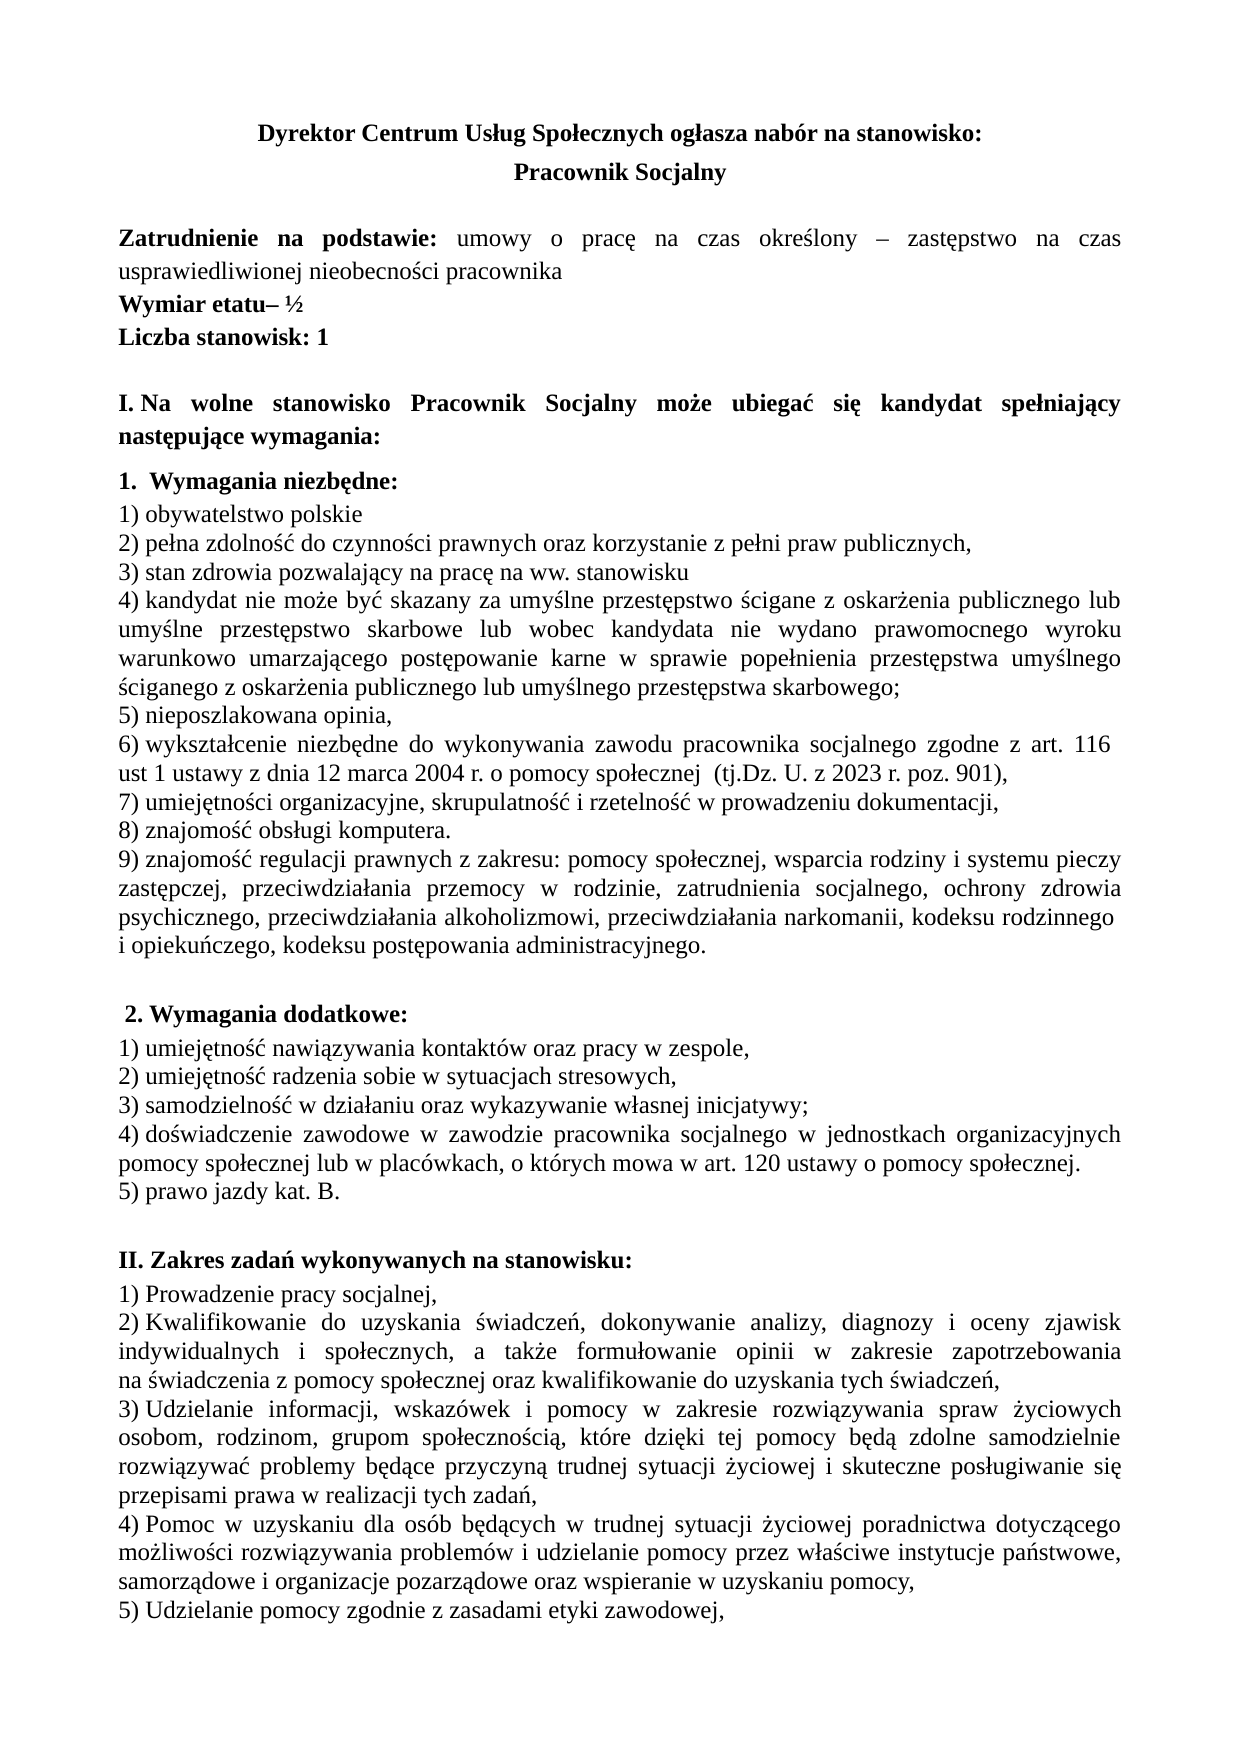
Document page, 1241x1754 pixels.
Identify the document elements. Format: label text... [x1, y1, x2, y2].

list prawo jazdy kat. B. [118, 1176, 1122, 1205]
text 2. Wymagania dodatkowe: [118, 999, 1122, 1028]
list samodzielność w działaniu oraz wykazywanie własnej inicjatywy; [118, 1090, 1122, 1119]
list znajomość regulacji prawnych z zakresu: pomocy społecznej, wsparcia rodziny i systemu pieczy zastępczej, przeciwdziałania przemocy w rodzinie, zatrudnienia socjalnego, ochrony zdrowia psychicznego, przeciwdziałania alkoholizmowi, przeciwdziałania narkomanii, kodeksu rodzinnego i opiekuńczego, kodeksu postępowania administracyjnego. [118, 844, 1122, 959]
text Dyrektor Centrum Usług Społecznych ogłasza nabór na stanowisko: [118, 118, 1122, 147]
list pełna zdolność do czynności prawnych oraz korzystanie z pełni praw publicznych, [118, 528, 1122, 557]
list umiejętność radzenia sobie w sytuacjach stresowych, [118, 1061, 1122, 1090]
list nieposzlakowana opinia, [118, 700, 1122, 729]
list Prowadzenie pracy socjalnej, [118, 1279, 1122, 1307]
list doświadczenie zawodowe w zawodzie pracownika socjalnego w jednostkach organizacyjnych pomocy społecznej lub w placówkach, o których mowa w art. 120 ustawy o pomocy społecznej. [118, 1119, 1122, 1176]
text Liczba stanowisk: 1 [118, 322, 1122, 351]
list umiejętność nawiązywania kontaktów oraz pracy w zespole, [118, 1033, 1122, 1061]
text 1. Wymagania niezbędne: [118, 466, 1122, 495]
list umiejętności organizacyjne, skrupulatność i rzetelność w prowadzeniu dokumentacji, [118, 787, 1122, 815]
list Udzielanie informacji, wskazówek i pomocy w zakresie rozwiązywania spraw życiowych osobom, rodzinom, grupom społecznością, które dzięki tej pomocy będą zdolne samodzielnie rozwiązywać problemy będące przyczyną trudnej sytuacji życiowej i skuteczne posługiwanie się przepisami prawa w realizacji tych zadań, [118, 1394, 1122, 1509]
text II. Zakres zadań wykonywanych na stanowisku: [118, 1246, 1122, 1274]
list Pomoc w uzyskaniu dla osób będących w trudnej sytuacji życiowej poradnictwa dotyczącego możliwości rozwiązywania problemów i udzielanie pomocy przez właściwe instytucje państwowe, samorządowe i organizacje pozarządowe oraz wspieranie w uzyskaniu pomocy, [118, 1509, 1122, 1595]
text Zatrudnienie na podstawie: umowy o pracę na czas określony – zastępstwo na czas usprawiedliwionej nieobecności pracownika [118, 223, 1122, 285]
list wykształcenie niezbędne do wykonywania zawodu pracownika socjalnego zgodne z art. 116 ust 1 ustawy z dnia 12 marca 2004 r. o pomocy społecznej (tj.Dz. U. z 2023 r. poz. 901), [118, 729, 1122, 787]
list Udzielanie pomocy zgodnie z zasadami etyki zawodowej, [118, 1595, 1122, 1624]
list Kwalifikowanie do uzyskania świadczeń, dokonywanie analizy, diagnozy i oceny zjawisk indywidualnych i społecznych, a także formułowanie opinii w zakresie zapotrzebowania na świadczenia z pomocy społecznej oraz kwalifikowanie do uzyskania tych świadczeń, [118, 1307, 1122, 1394]
list znajomość obsługi komputera. [118, 815, 1122, 844]
text Wymiar etatu– ½ [118, 289, 1122, 318]
text I. Na wolne stanowisko Pracownik Socjalny może ubiegać się kandydat spełniający następujące wymagania: [118, 388, 1122, 450]
text Pracownik Socjalny [118, 157, 1122, 186]
list obywatelstwo polskie [118, 499, 1122, 528]
list kandydat nie może być skazany za umyślne przestępstwo ścigane z oskarżenia publicznego lub umyślne przestępstwo skarbowe lub wobec kandydata nie wydano prawomocnego wyroku warunkowo umarzającego postępowanie karne w sprawie popełnienia przestępstwa umyślnego ściganego z oskarżenia publicznego lub umyślnego przestępstwa skarbowego; [118, 585, 1122, 700]
list stan zdrowia pozwalający na pracę na ww. stanowisku [118, 557, 1122, 585]
